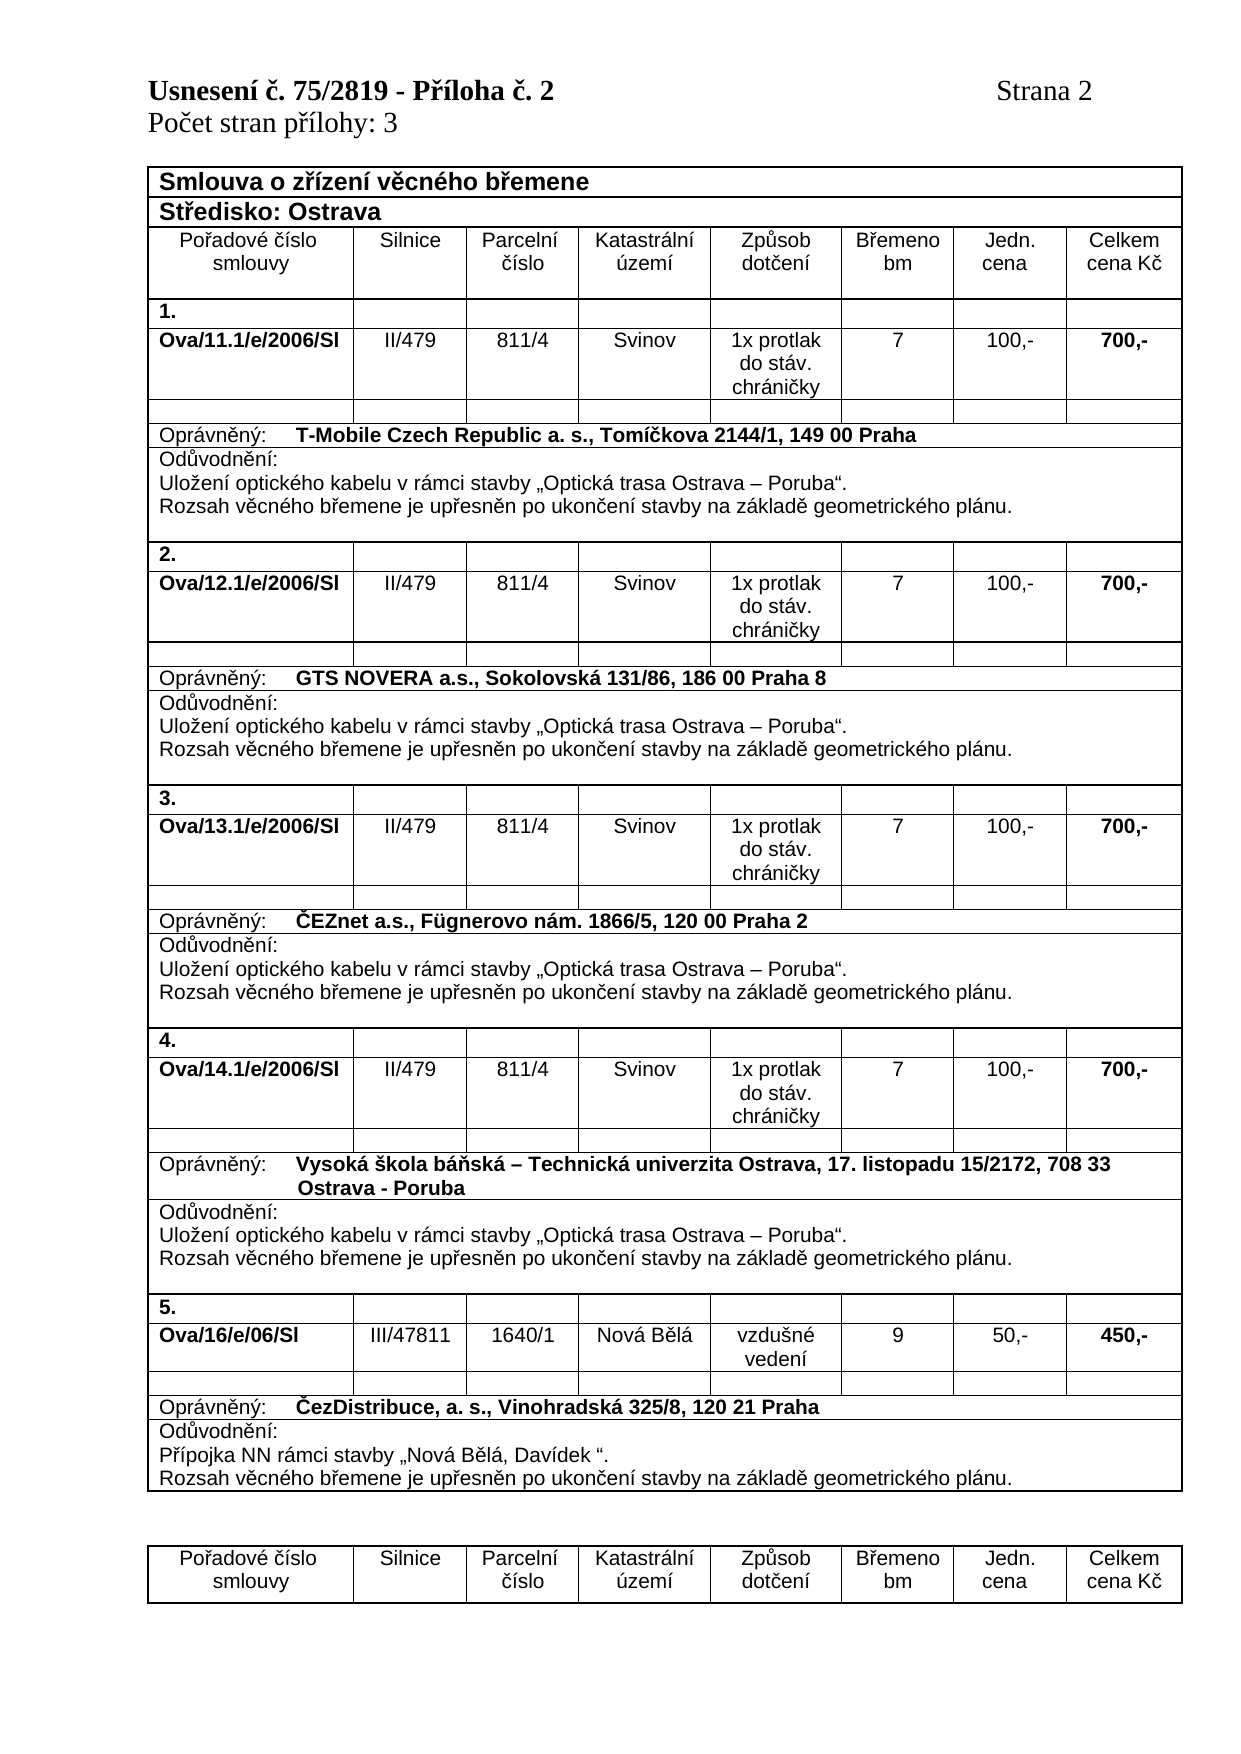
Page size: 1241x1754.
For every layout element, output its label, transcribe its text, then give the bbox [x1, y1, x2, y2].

table_header Parcelní číslo [467, 1547, 578, 1602]
table_cell Ova/14.1/e/2006/Sl [149, 1058, 353, 1127]
table_cell [354, 400, 466, 423]
table_cell 7 [842, 815, 953, 884]
table_cell Katastrální území [579, 228, 710, 298]
table_cell III/47811 [354, 1324, 466, 1371]
table_cell [149, 400, 353, 423]
table_cell Ova/12.1/e/2006/Sl [149, 572, 353, 641]
table_cell [842, 1295, 953, 1323]
table_cell [711, 300, 841, 328]
table_cell Jedn. cena [954, 228, 1066, 298]
table_cell [1067, 643, 1181, 666]
table_cell [149, 1372, 353, 1395]
table_cell Oprávněný: GTS NOVERA a.s., Sokolovská 131/86, 186 00 Praha 8 [149, 667, 1181, 690]
table_cell [954, 886, 1066, 909]
table_cell [954, 400, 1066, 423]
table_cell [954, 786, 1066, 814]
table_cell Oprávněný: ČEZnet a.s., Fügnerovo nám. 1866/5, 120 00 Praha 2 [149, 910, 1181, 933]
table_cell [579, 300, 710, 328]
table_cell [1067, 1029, 1181, 1057]
table_cell [842, 1372, 953, 1395]
table_cell [467, 300, 578, 328]
table_cell [579, 1129, 710, 1152]
table_header Jedn. cena [954, 1547, 1066, 1602]
table_cell [1067, 1372, 1181, 1395]
table_header Silnice [354, 1547, 466, 1602]
table_cell [954, 1372, 1066, 1395]
table_cell 700,- [1067, 815, 1181, 884]
table_cell Odůvodnění: Uložení optického kabelu v rámci stavby „Optická trasa Ostrava – Poruba“. Rozsah věcného břemene je upřesněn po ukončení stavby na základě geometrického plánu. [149, 448, 1181, 541]
table_cell [842, 886, 953, 909]
table_cell 7 [842, 1058, 953, 1127]
table_cell [1067, 886, 1181, 909]
table_cell 7 [842, 329, 953, 398]
table_cell [579, 543, 710, 571]
table_cell [579, 1372, 710, 1395]
table_cell [354, 1372, 466, 1395]
table_cell 1. [149, 300, 353, 328]
table_cell Nová Bělá [579, 1324, 710, 1371]
table_cell [149, 1129, 353, 1152]
table_cell 811/4 [467, 329, 578, 398]
table_cell Svinov [579, 1058, 710, 1127]
table_cell Oprávněný: Vysoká škola báňská – Technická univerzita Ostrava, 17. listopadu 15/2172, 708 33 Ostrava - Poruba [149, 1153, 1181, 1199]
table_cell [842, 300, 953, 328]
table_cell vzdušné vedení [711, 1324, 841, 1371]
table_cell [579, 1295, 710, 1323]
table_cell [842, 400, 953, 423]
table_cell Ova/13.1/e/2006/Sl [149, 815, 353, 884]
table_cell 450,- [1067, 1324, 1181, 1371]
table_cell [842, 643, 953, 666]
table_cell 9 [842, 1324, 953, 1371]
table_cell Břemeno bm [842, 228, 953, 298]
table_cell [467, 1129, 578, 1152]
table_cell [711, 643, 841, 666]
table_cell [954, 1129, 1066, 1152]
table_cell [842, 1029, 953, 1057]
table_cell Svinov [579, 572, 710, 641]
table_cell 811/4 [467, 1058, 578, 1127]
table_cell [954, 643, 1066, 666]
table_cell [711, 400, 841, 423]
table_cell [711, 543, 841, 571]
table_cell 700,- [1067, 1058, 1181, 1127]
table_cell 100,- [954, 572, 1066, 641]
table_cell [354, 1129, 466, 1152]
table_cell [1067, 1129, 1181, 1152]
table_cell [842, 786, 953, 814]
table_cell [579, 400, 710, 423]
table_header Smlouva o zřízení věcného břemene [149, 168, 1181, 196]
table_cell [711, 886, 841, 909]
table_cell Ova/11.1/e/2006/Sl [149, 329, 353, 398]
table_cell Ova/16/e/06/Sl [149, 1324, 353, 1371]
table_cell 2. [149, 543, 353, 571]
table_cell Oprávněný: T-Mobile Czech Republic a. s., Tomíčkova 2144/1, 149 00 Praha [149, 424, 1181, 447]
table_cell [711, 1129, 841, 1152]
table_cell [1067, 300, 1181, 328]
table_cell [711, 1372, 841, 1395]
table_cell [467, 786, 578, 814]
table_cell Odůvodnění: Uložení optického kabelu v rámci stavby „Optická trasa Ostrava – Poruba“. Rozsah věcného břemene je upřesněn po ukončení stavby na základě geometrického plánu. [149, 691, 1181, 784]
table_cell 1640/1 [467, 1324, 578, 1371]
table_cell Odůvodnění: Uložení optického kabelu v rámci stavby „Optická trasa Ostrava – Poruba“. Rozsah věcného břemene je upřesněn po ukončení stavby na základě geometrického plánu. [149, 934, 1181, 1027]
table_header Katastrální území [579, 1547, 710, 1602]
table_cell 50,- [954, 1324, 1066, 1371]
table_cell [467, 400, 578, 423]
table_cell Parcelní číslo [467, 228, 578, 298]
table_cell 1x protlak do stáv. chráničky [711, 815, 841, 884]
table_cell [1067, 1295, 1181, 1323]
table_header Celkem cena Kč [1067, 1547, 1181, 1602]
table_cell II/479 [354, 572, 466, 641]
table_cell [1067, 786, 1181, 814]
table_cell [354, 886, 466, 909]
table_header Způsob dotčení [711, 1547, 841, 1602]
table_cell [354, 786, 466, 814]
table_cell 811/4 [467, 815, 578, 884]
table_cell 100,- [954, 329, 1066, 398]
table_cell [1067, 400, 1181, 423]
table_cell 100,- [954, 1058, 1066, 1127]
table_cell [467, 1372, 578, 1395]
table_cell 700,- [1067, 572, 1181, 641]
table_cell [354, 1029, 466, 1057]
table_cell [467, 1029, 578, 1057]
table_cell [954, 543, 1066, 571]
table_cell [954, 1295, 1066, 1323]
table_cell 1x protlak do stáv. chráničky [711, 1058, 841, 1127]
table_cell [842, 543, 953, 571]
table_cell [954, 1029, 1066, 1057]
table_cell Svinov [579, 815, 710, 884]
table_cell 3. [149, 786, 353, 814]
table_cell [842, 1129, 953, 1152]
table_cell [354, 543, 466, 571]
table_cell II/479 [354, 329, 466, 398]
table_cell Celkem cena Kč [1067, 228, 1181, 298]
table_header Břemeno bm [842, 1547, 953, 1602]
table_cell [954, 300, 1066, 328]
table_cell Oprávněný: ČezDistribuce, a. s., Vinohradská 325/8, 120 21 Praha [149, 1396, 1181, 1419]
table_cell [579, 1029, 710, 1057]
table_cell 811/4 [467, 572, 578, 641]
table_cell 700,- [1067, 329, 1181, 398]
table_cell 4. [149, 1029, 353, 1057]
table_cell [354, 1295, 466, 1323]
table_cell Odůvodnění: Přípojka NN rámci stavby „Nová Bělá, Davídek “. Rozsah věcného břemene je upřesněn po ukončení stavby na základě geometrického plánu. [149, 1420, 1181, 1490]
table_cell [354, 300, 466, 328]
table_cell [149, 886, 353, 909]
table_cell II/479 [354, 815, 466, 884]
table_cell [711, 1295, 841, 1323]
table_cell II/479 [354, 1058, 466, 1127]
table_cell [579, 643, 710, 666]
table_cell 5. [149, 1295, 353, 1323]
table_cell Silnice [354, 228, 466, 298]
table_cell Svinov [579, 329, 710, 398]
table_cell [711, 1029, 841, 1057]
table_cell [354, 643, 466, 666]
table_header Pořadové číslo smlouvy [149, 1547, 353, 1602]
table_cell 1x protlak do stáv. chráničky [711, 572, 841, 641]
table_cell [467, 886, 578, 909]
table_cell 1x protlak do stáv. chráničky [711, 329, 841, 398]
table_cell Pořadové číslo smlouvy [149, 228, 353, 298]
table_cell Středisko: Ostrava [149, 198, 1181, 226]
table_cell [579, 886, 710, 909]
table_cell [467, 643, 578, 666]
table_cell 7 [842, 572, 953, 641]
table_cell [149, 643, 353, 666]
table_cell [467, 1295, 578, 1323]
table_cell [1067, 543, 1181, 571]
table_cell [579, 786, 710, 814]
table_cell [467, 543, 578, 571]
table_cell Odůvodnění: Uložení optického kabelu v rámci stavby „Optická trasa Ostrava – Poruba“. Rozsah věcného břemene je upřesněn po ukončení stavby na základě geometrického plánu. [149, 1200, 1181, 1293]
table_cell 100,- [954, 815, 1066, 884]
table_cell [711, 786, 841, 814]
table_cell Způsob dotčení [711, 228, 841, 298]
